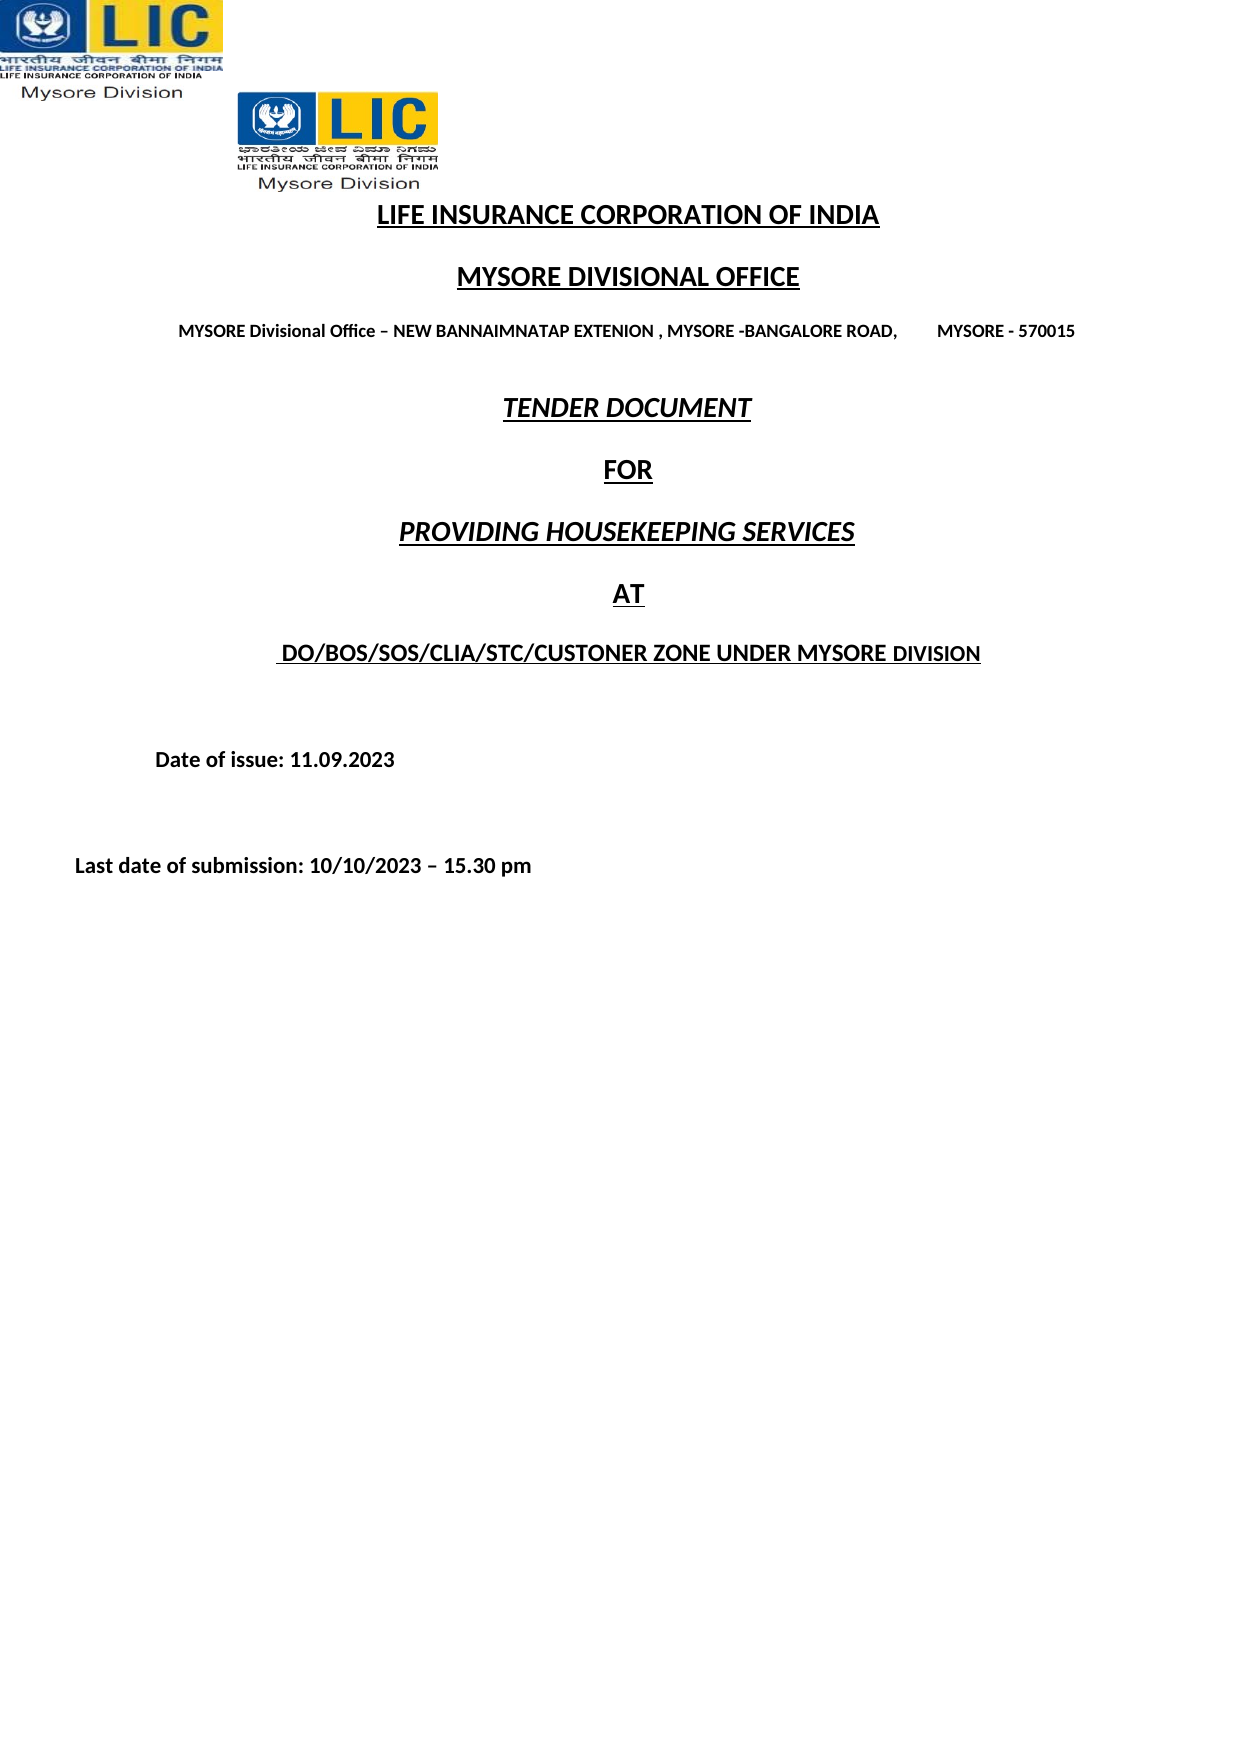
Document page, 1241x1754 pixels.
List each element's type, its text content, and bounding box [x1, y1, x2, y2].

subtitle Date of issue: 11.09.2023 [155, 745, 1140, 773]
subtitle FOR [116, 451, 1140, 487]
picture [0, 0, 223, 101]
subtitle AT [116, 575, 1140, 611]
subtitle LIFE INSURANCE CORPORATION OF INDIA [116, 196, 1140, 232]
text MYSORE DIVISIONAL OFFICE [116, 258, 1140, 293]
text TENDER DOCUMENT [116, 389, 1140, 425]
picture [237, 91, 438, 192]
text PROVIDING HOUSEKEEPING SERVICES [116, 513, 1140, 549]
text DO/BOS/SOS/CLIA/STC/CUSTONER ZONE UNDER MYSORE DIVISION [116, 637, 1140, 667]
text MYSORE Divisional Office – NEW BANNAIMNATAP EXTENION , MYSORE -BANGALORE ROAD, MYSORE - 570015 [113, 319, 1140, 342]
text Last date of submission: 10/10/2023 – 15.30 pm [75, 852, 1140, 880]
